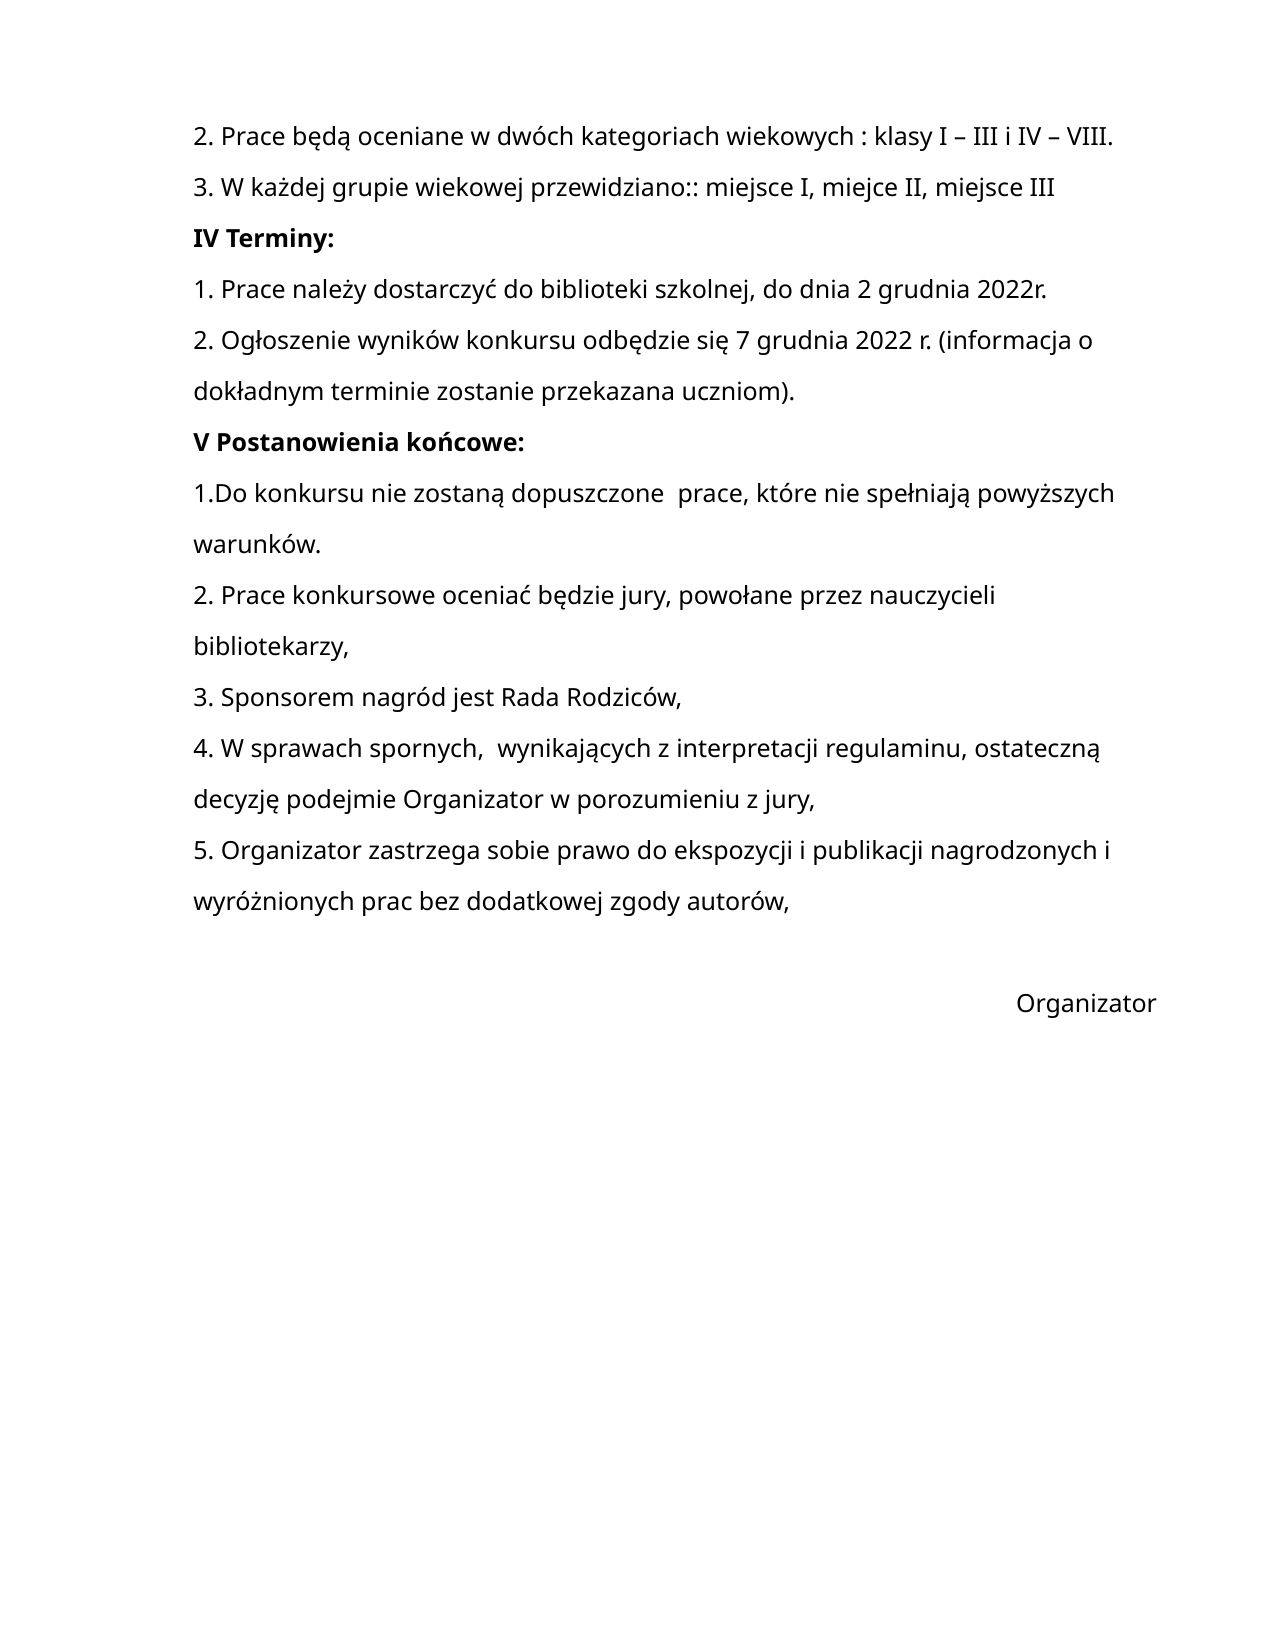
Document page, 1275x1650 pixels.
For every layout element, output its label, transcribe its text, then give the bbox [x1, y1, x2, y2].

list 1.Do konkursu nie zostaną dopuszczone prace, które nie spełniają powyższych warunków. [156, 475, 1157, 561]
text Organizator [118, 986, 1157, 1020]
list IV Terminy: [156, 220, 1157, 254]
list V Postanowienia końcowe: [156, 424, 1157, 458]
list 2. Ogłoszenie wyników konkursu odbędzie się 7 grudnia 2022 r. (informacja o dokładnym terminie zostanie przekazana uczniom). [156, 322, 1157, 407]
list 4. W sprawach spornych, wynikających z interpretacji regulaminu, ostateczną decyzję podejmie Organizator w porozumieniu z jury, [156, 731, 1157, 816]
list 2. Prace konkursowe oceniać będzie jury, powołane przez nauczycieli bibliotekarzy, [156, 577, 1157, 663]
list 3. W każdej grupie wiekowej przewidziano:: miejsce I, miejce II, miejsce III [156, 169, 1157, 203]
list 1. Prace należy dostarczyć do biblioteki szkolnej, do dnia 2 grudnia 2022r. [156, 271, 1157, 305]
list 5. Organizator zastrzega sobie prawo do ekspozycji i publikacji nagrodzonych i wyróżnionych prac bez dodatkowej zgody autorów, [156, 833, 1157, 918]
list 2. Prace będą oceniane w dwóch kategoriach wiekowych : klasy I – III i IV – VIII. [156, 118, 1157, 152]
list 3. Sponsorem nagród jest Rada Rodziców, [156, 679, 1157, 714]
